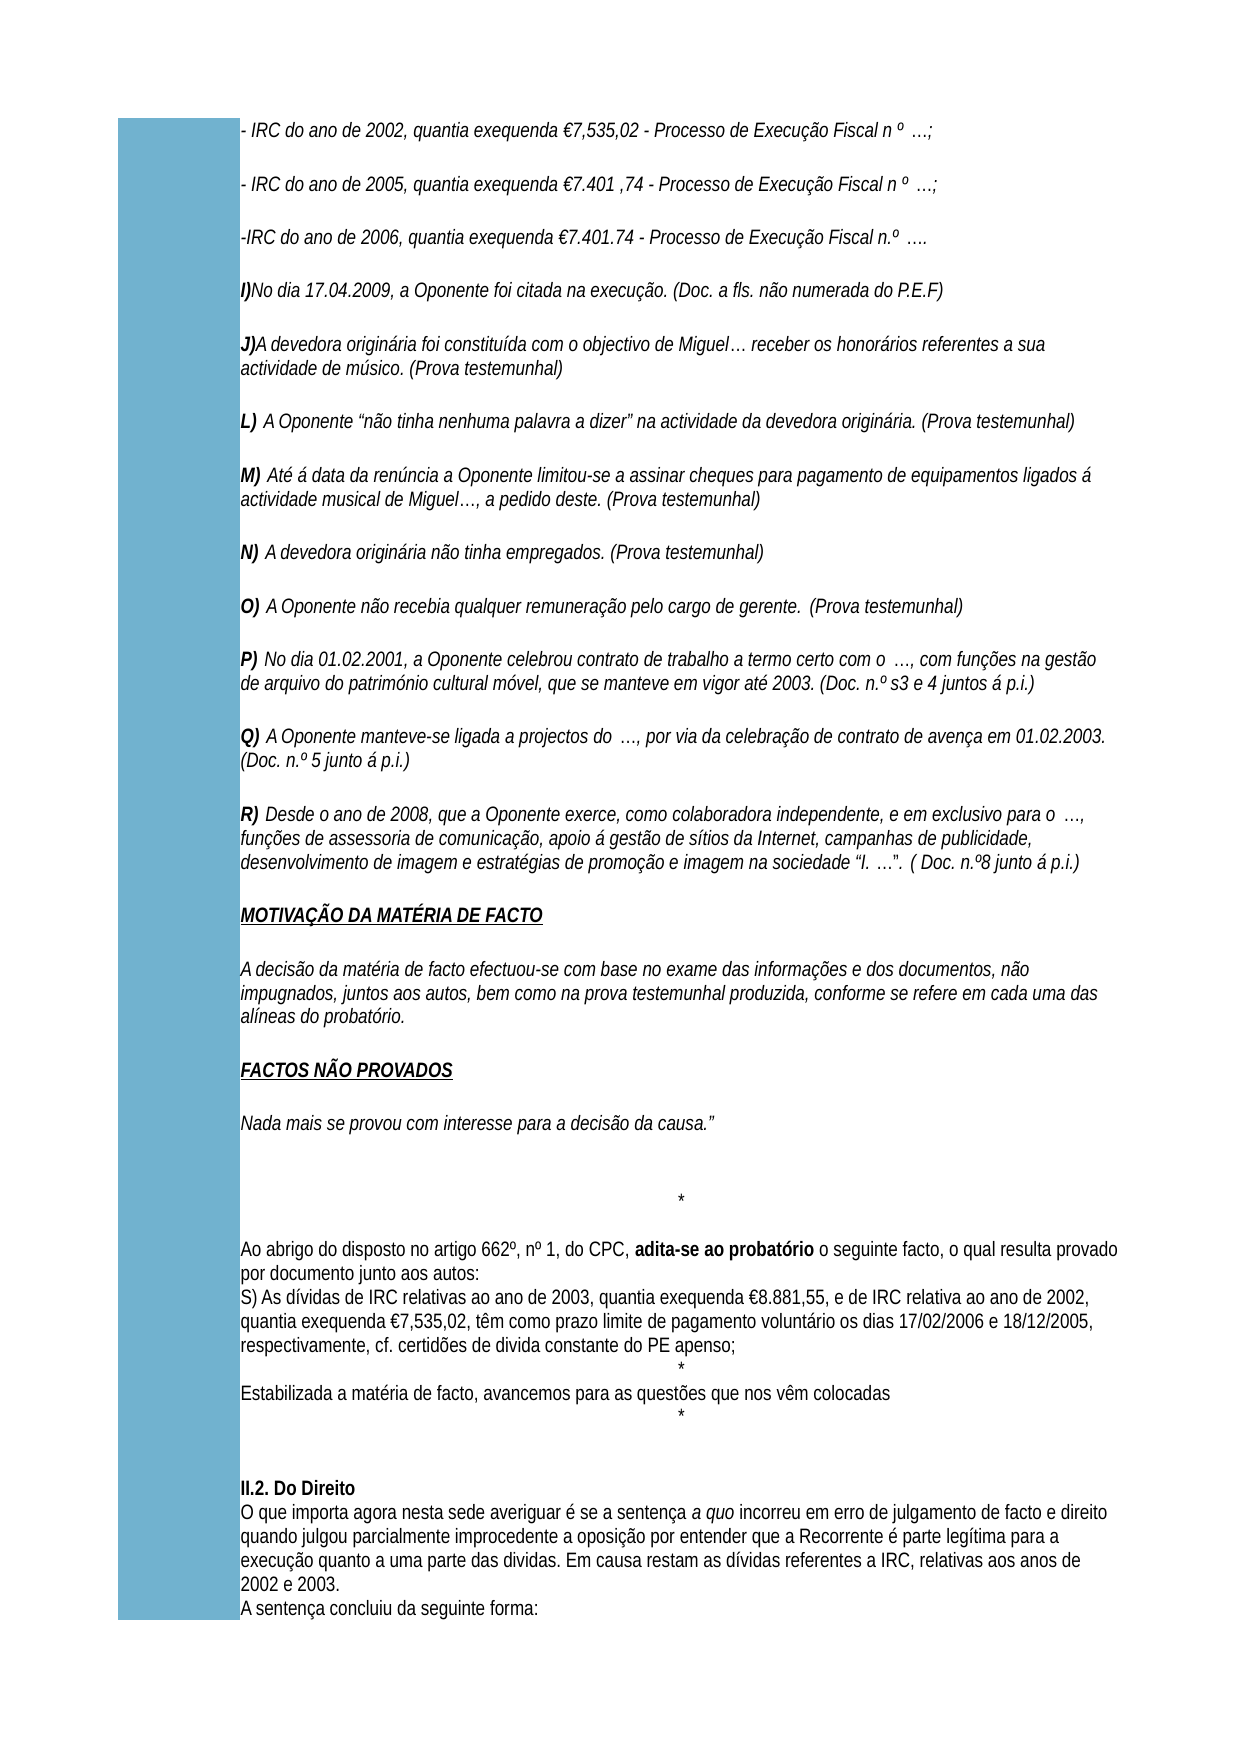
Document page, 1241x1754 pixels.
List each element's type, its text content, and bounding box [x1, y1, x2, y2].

table_header [118, 118, 240, 1620]
table_header - IRC do ano de 2002, quantia exequenda €7,535,02 - Processo de Execução Fiscal n º …; - IRC do ano de 2005, quantia exequenda €7.401 ,74 - Processo de Execução Fiscal n º …; -IRC do ano de 2006, quantia exequenda €7.401.74 - Processo de Execução Fiscal n.º …. I)No dia 17.04.2009, a Oponente foi citada na execução. (Doc. a fls. não numerada do P.E.F) J)A devedora originária foi constituída com o objectivo de Miguel… receber os honorários referentes a sua actividade de músico. (Prova testemunhal) L) A Oponente “não tinha nenhuma palavra a dizer” na actividade da devedora originária. (Prova testemunhal) M) Até á data da renúncia a Oponente limitou-se a assinar cheques para pagamento de equipamentos ligados á actividade musical de Miguel…, a pedido deste. (Prova testemunhal) N) A devedora originária não tinha empregados. (Prova testemunhal) O) A Oponente não recebia qualquer remuneração pelo cargo de gerente. (Prova testemunhal) P) No dia 01.02.2001, a Oponente celebrou contrato de trabalho a termo certo com o …, com funções na gestão de arquivo do património cultural móvel, que se manteve em vigor até 2003. (Doc. n.º s3 e 4 juntos á p.i.) Q) A Oponente manteve-se ligada a projectos do …, por via da celebração de contrato de avença em 01.02.2003. (Doc. n.º 5 junto á p.i.) R) Desde o ano de 2008, que a Oponente exerce, como colaboradora independente, e em exclusivo para o …, funções de assessoria de comunicação, apoio á gestão de sítios da Internet, campanhas de publicidade, desenvolvimento de imagem e estratégias de promoção e imagem na sociedade “I. …”. ( Doc. n.º8 junto á p.i.) MOTIVAÇÃO DA MATÉRIA DE FACTO A decisão da matéria de facto efectuou-se com base no exame das informações e dos documentos, não impugnados, juntos aos autos, bem como na prova testemunhal produzida, conforme se refere em cada uma das alíneas do probatório. FACTOS NÃO PROVADOS Nada mais se provou com interesse para a decisão da causa.” * Ao abrigo do disposto no artigo 662º, nº 1, do CPC, adita-se ao probatório o seguinte facto, o qual resulta provado por documento junto aos autos: S) As dívidas de IRC relativas ao ano de 2003, quantia exequenda €8.881,55, e de IRC relativa ao ano de 2002, quantia exequenda €7,535,02, têm como prazo limite de pagamento voluntário os dias 17/02/2006 e 18/12/2005, respectivamente, cf. certidões de divida constante do PE apenso; * Estabilizada a matéria de facto, avancemos para as questões que nos vêm colocadas * II.2. Do Direito O que importa agora nesta sede averiguar é se a sentença a quo incorreu em erro de julgamento de facto e direito quando julgou parcialmente improcedente a oposição por entender que a Recorrente é parte legítima para a execução quanto a uma parte das dividas. Em causa restam as dívidas referentes a IRC, relativas aos anos de 2002 e 2003. A sentença concluiu da seguinte forma: [240, 118, 1122, 1620]
